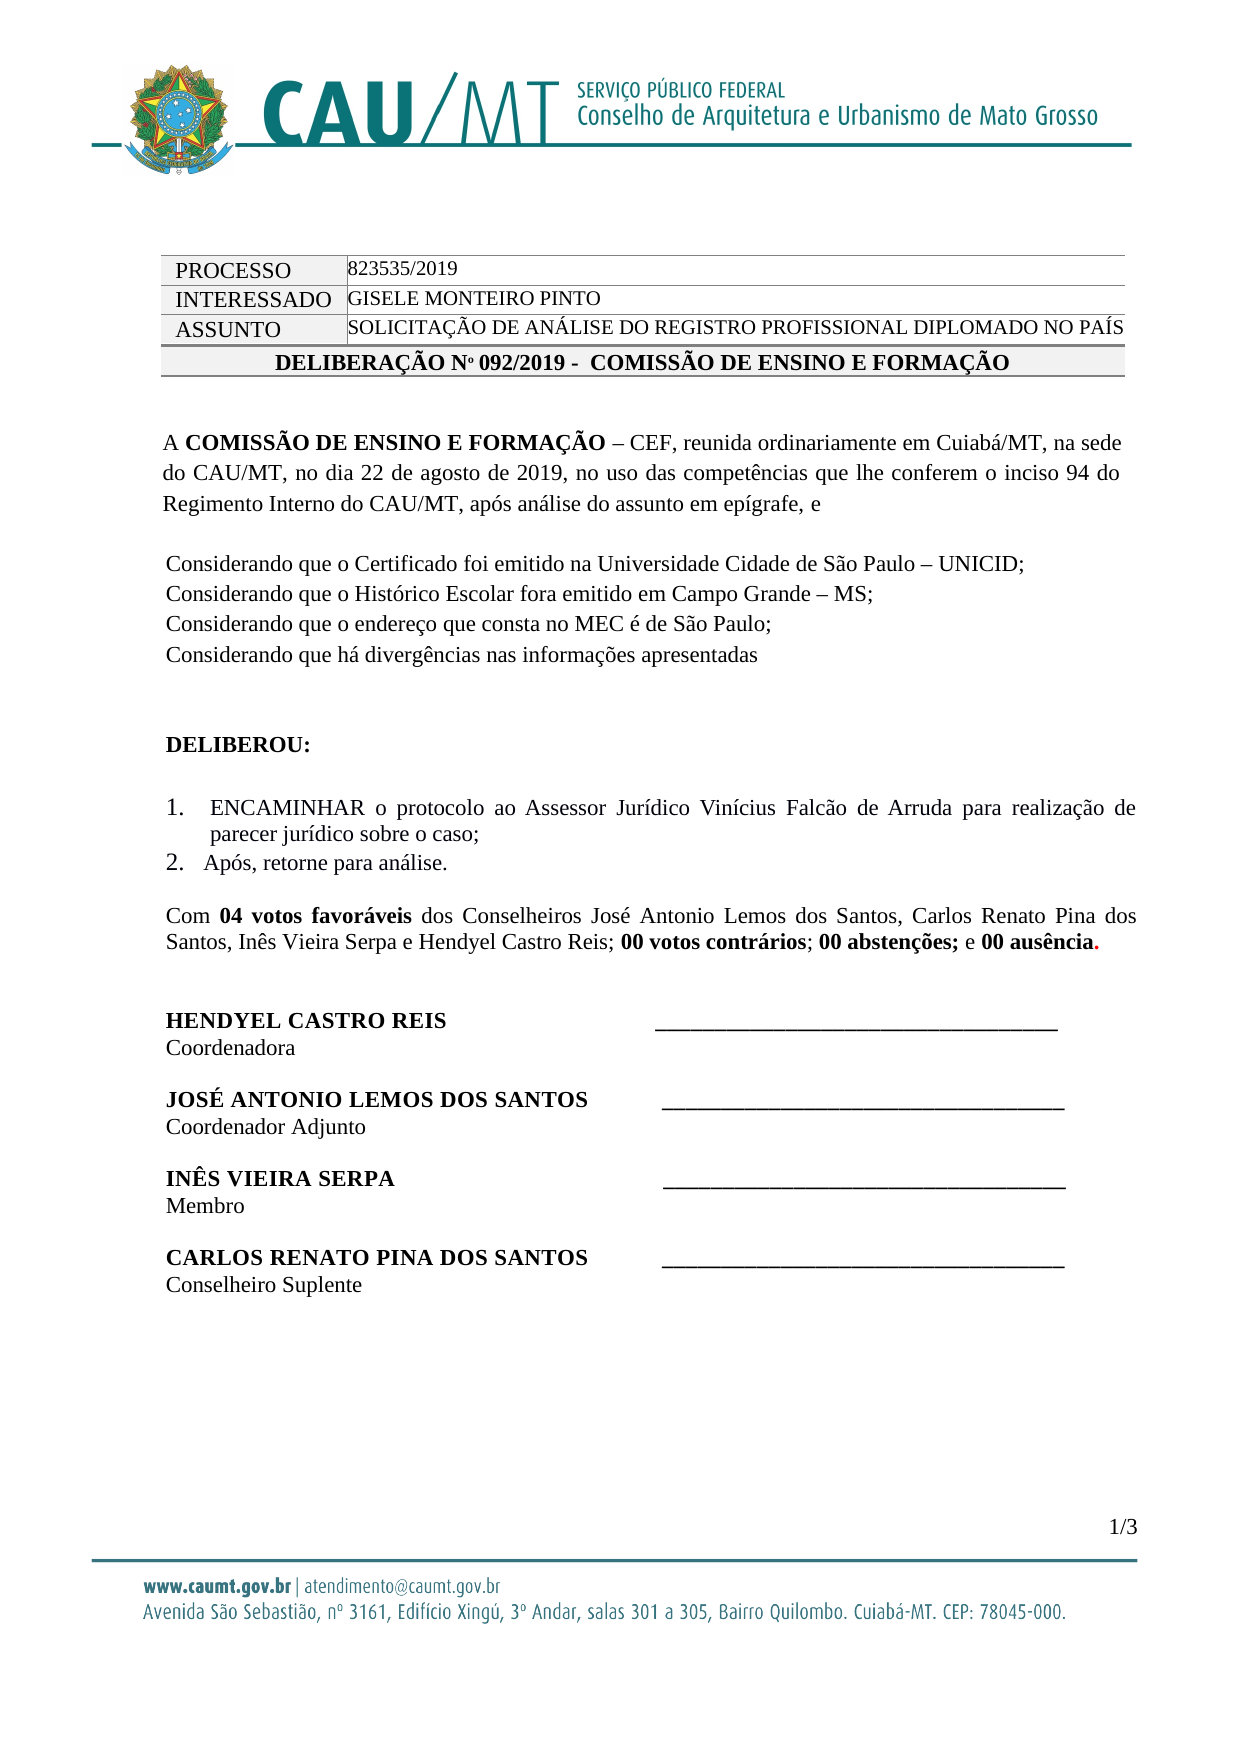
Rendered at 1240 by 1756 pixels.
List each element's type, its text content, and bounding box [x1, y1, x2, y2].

text Com 04 votos favoráveis dos Conselheiros José Antonio Lemos dos Santos, Carlos Renato Pina dos Santos, Inês Vieira Serpa e Hendyel Castro Reis; 00 votos contrários; 00 abstenções; e 00 ausência. [166, 902, 1137, 954]
table_cell GISELE MONTEIRO PINTO [348, 286, 1125, 314]
text Considerando que o Histórico Escolar fora emitido em Campo Grande – MS; [166, 580, 1137, 607]
text Coordenadora [166, 1034, 1137, 1060]
text Coordenador Adjunto [166, 1113, 1137, 1139]
list Após, retorne para análise. [166, 847, 1137, 876]
table_header 823535/2019 [348, 256, 1125, 285]
text CARLOS RENATO PINA DOS SANTOS __________________________________ [166, 1244, 1137, 1271]
text DELIBEROU: [166, 731, 1137, 758]
text Considerando que há divergências nas informações apresentadas [166, 641, 1137, 667]
text JOSÉ ANTONIO LEMOS DOS SANTOS __________________________________ [166, 1086, 1137, 1113]
text Considerando que o Certificado foi emitido na Universidade Cidade de São Paulo – UNICID; [166, 550, 1137, 576]
table_cell INTERESSADO [161, 286, 347, 314]
text inês vieira serpa __________________________________ [166, 1165, 1137, 1192]
table_cell DELIBERAÇÃO Nº 092/2019 - COMISSÃO DE ENSINO E FORMAÇÃO [161, 347, 1125, 375]
text A COMISSÃO DE ENSINO E FORMAÇÃO – CEF, reunida ordinariamente em Cuiabá/MT, na sede do CAU/MT, no dia 22 de agosto de 2019, no uso das competências que lhe conferem o inciso 94 do Regimento Interno do CAU/MT, após análise do assunto em epígrafe, e [162, 429, 1123, 516]
text Considerando que o endereço que consta no MEC é de São Paulo; [166, 610, 1137, 637]
text HENDYEL CASTRO REIS __________________________________ [166, 1007, 1137, 1034]
text Membro [166, 1192, 1137, 1218]
table_header PROCESSO [161, 256, 347, 285]
text Conselheiro Suplente [166, 1271, 1137, 1297]
table_cell ASSUNTO [161, 315, 347, 343]
table_cell SOLICITAÇÃO DE ANÁLISE DO REGISTRO PROFISSIONAL DIPLOMADO NO PAÍS [348, 315, 1125, 343]
list ENCAMINHAR o protocolo ao Assessor Jurídico Vinícius Falcão de Arruda para realização de parecer jurídico sobre o caso; [166, 792, 1137, 847]
